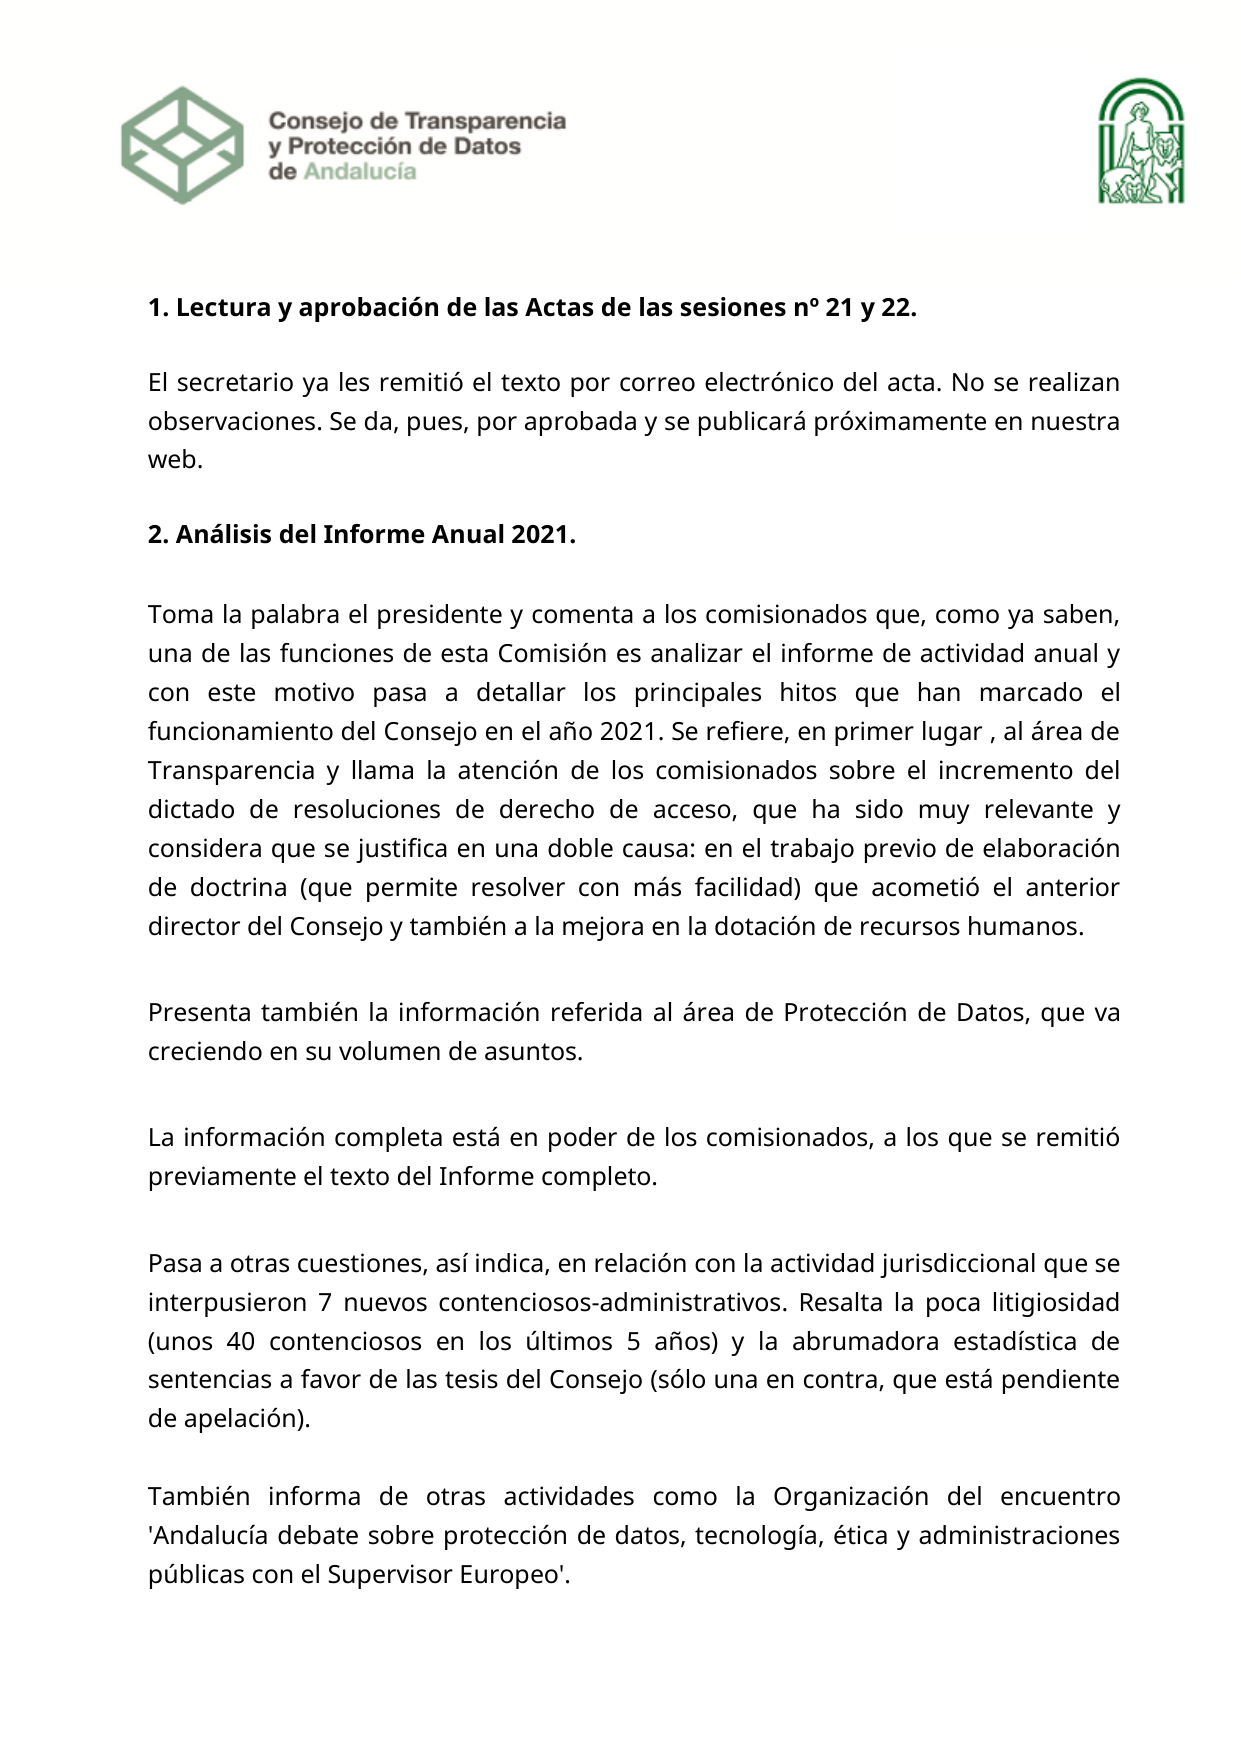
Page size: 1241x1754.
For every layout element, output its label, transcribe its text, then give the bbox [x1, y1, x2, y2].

text El secretario ya les remitió el texto por correo electrónico del acta. No se realizan observaciones. Se da, pues, por aprobada y se publicará próximamente en nuestra web. [148, 364, 1122, 476]
text Toma la palabra el presidente y comenta a los comisionados que, como ya saben, una de las funciones de esta Comisión es analizar el informe de actividad anual y con este motivo pasa a detallar los principales hitos que han marcado el funcionamiento del Consejo en el año 2021. Se refiere, en primer lugar , al área de Transparencia y llama la atención de los comisionados sobre el incremento del dictado de resoluciones de derecho de acceso, que ha sido muy relevante y considera que se justifica en una doble causa: en el trabajo previo de elaboración de doctrina (que permite resolver con más facilidad) que acometió el anterior director del Consejo y también a la mejora en la dotación de recursos humanos. [148, 597, 1122, 943]
text La información completa está en poder de los comisionados, a los que se remitió previamente el texto del Informe completo. [148, 1120, 1122, 1193]
text Pasa a otras cuestiones, así indica, en relación con la actividad jurisdiccional que se interpusieron 7 nuevos contenciosos-administrativos. Resalta la poca litigiosidad (unos 40 contenciosos en los últimos 5 años) y la abrumadora estadística de sentencias a favor de las tesis del Consejo (sólo una en contra, que está pendiente de apelación). También informa de otras actividades como la Organización del encuentro 'Andalucía debate sobre protección de datos, tecnología, ética y administraciones públicas con el Supervisor Europeo'. [148, 1246, 1122, 1630]
text 2. Análisis del Informe Anual 2021. [148, 517, 1122, 551]
text 1. Lectura y aprobación de las Actas de las sesiones nº 21 y 22. [148, 286, 1122, 324]
text Presenta también la información referida al área de Protección de Datos, que va creciendo en su volumen de asuntos. [148, 995, 1122, 1068]
